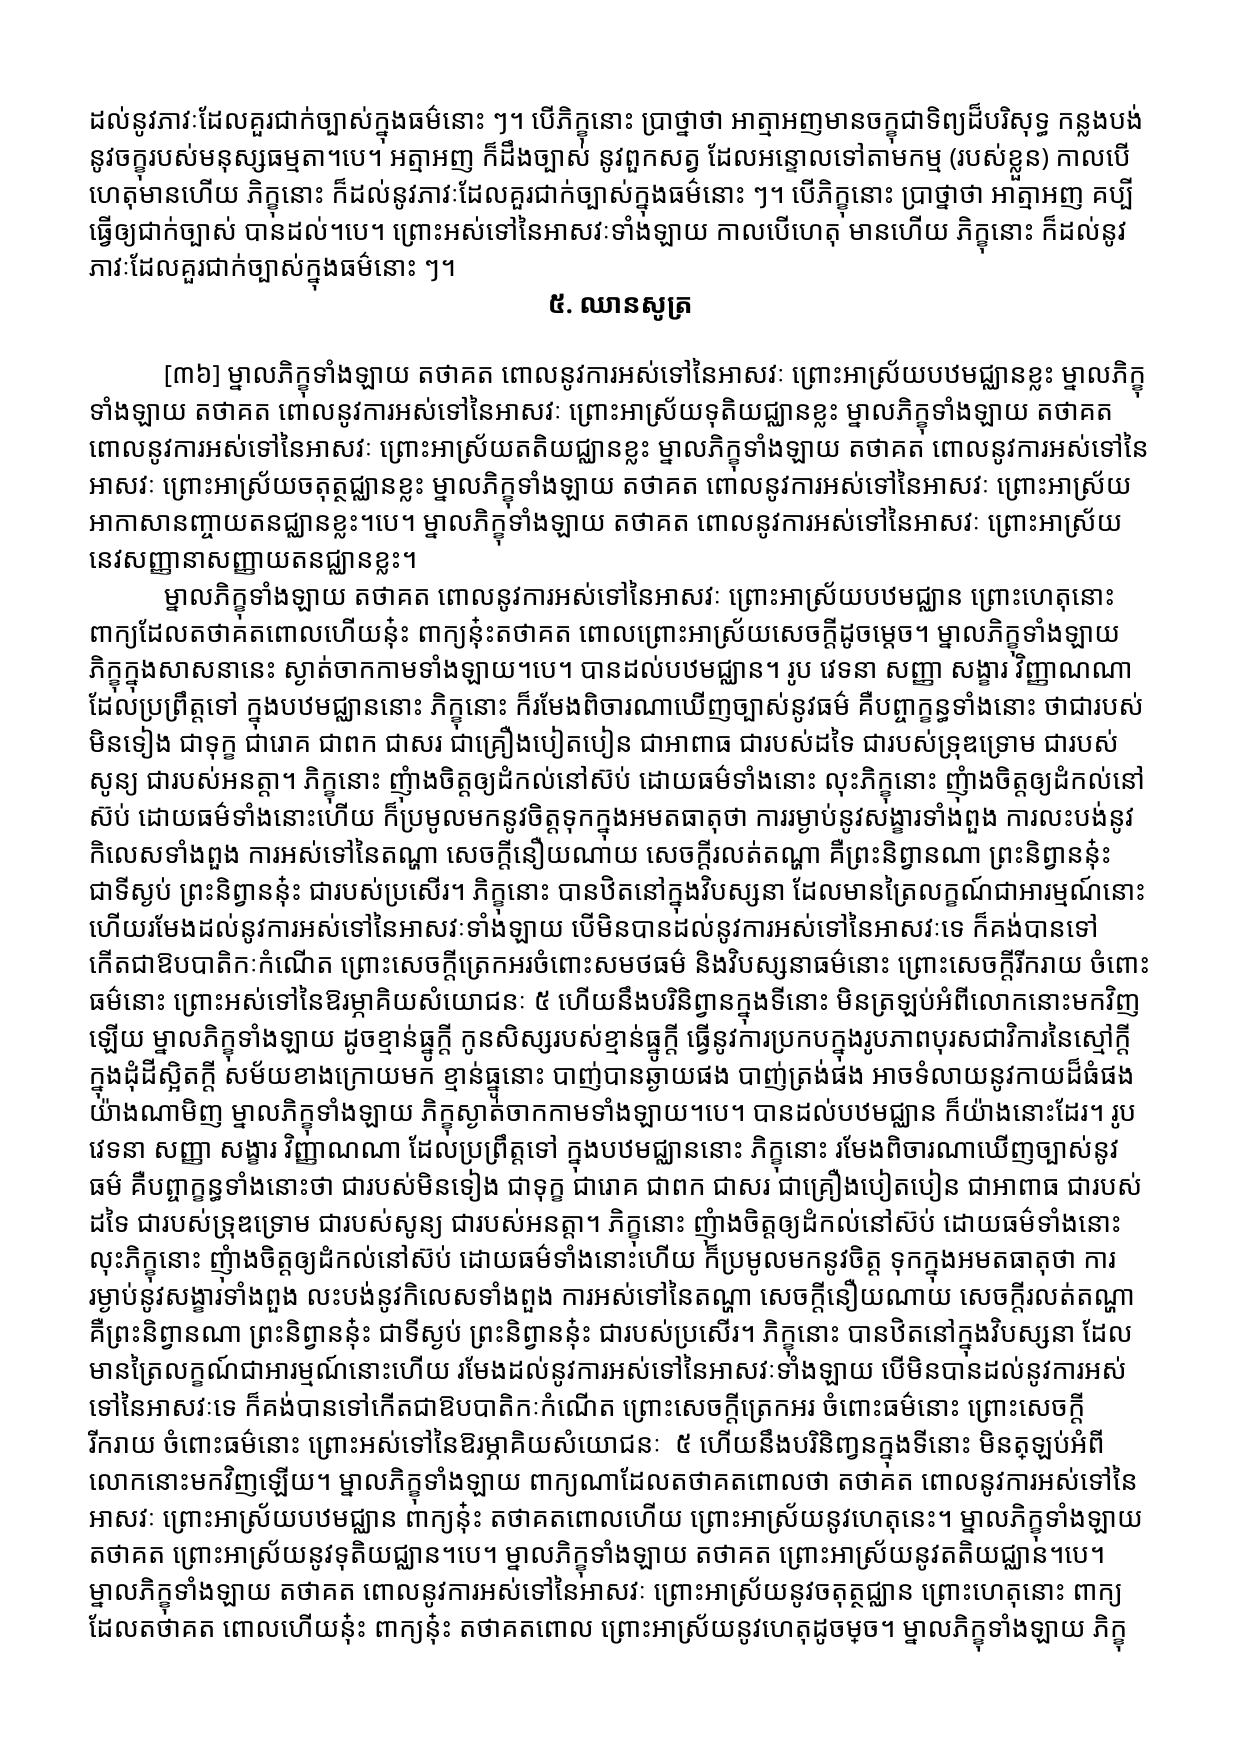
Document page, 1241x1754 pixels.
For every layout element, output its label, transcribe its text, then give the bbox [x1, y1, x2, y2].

text ៥. ឈានសូត្រ [88, 285, 1152, 322]
text ទាំងឡាយ តែង​សរសើរ​បុគ្គលដែល​បាននូវ​តតិយជ្ឈាន​នោះ​ថា បុគ្គល​ប្រកបដោយ​ឧបេក្ខា មាន​ស្មារតី មានធម៌​ជាគ្រឿងនៅ​ជាសុខ​ដូច្នេះ ព្រោះ​តតិយជ្ឈាន​ណា ក៏គួរដល់​នូវតតិយជ្ឈាន​នោះ​។ ភិក្ខុនោះ មិនបាន​សម្រេច​នូវ​តតិយជ្ឈាន ព្រោះនឿយណាយ​ចាកបីតិ។បេ។ បានដល់នូវ​តតិយជ្ឈាន។ ភិក្ខុនោះ ខំសេព ខំចំរើន ខំធ្វើឲ្យរឿយ ៗ នូវនិមិត្តនោះ បានតាំងទុក​នូវនិមិត្ត​ដែលខ្លួន​តាំងទុក​ល្អ​ហើយ ភិក្ខុនោះ មានសេចក្ដី​ត្រិះរិះ​យ៉ាងនេះថា បើដូច្នោះ គួរតែ​អាត្មាអញ លះបង់​នូវ​សុខផង លះបង់​នូវទុក្ខផង មាន​សោមនស្ស និង​ទោមនស្ស​អស់ហើយ ក្នុងកាល​មុនផង ហើយគួរ​ដល់នូវ​ចតុត្ថជ្ឈាន ជាធម្មជាត​មាន​អារម្មណ៍​មិនជាទុក្ខ មិនជាសុខ មានតែ​សតិ​ដ៏បរិសុទ្ធ កើតអំពី​ឧបេក្ខា។ ភិក្ខុនោះ មិន​បានសម្រេច​ចតុត្ថជ្ឈាន ព្រោះលះបង់​នូវសុខ​ផង។បេ។ បានដល់​នូវចតុត្ថជ្ឈាន។ ភិក្ខុនោះ ខំសេព ខំចំរើន ខំធ្វើឲ្យរឿយ ៗ នូវនិមិត្ត​នោះ បានតាំងទុក​នូវនិមិត្ត​ដែលខ្លួន​តាំងទុកល្អហើយ ភិក្ខុនោះ មានសេចក្ដី​ត្រិះរិះ​យ៉ាងនេះថា បើដូច្នោះ គួរតែ​អាត្មាអញ កន្លង​នូវរូបសញ្ញា ដោយប្រការ​ទាំងពួង អស់ទៅ​នៃបដិឃសញ្ញា លែងធ្វើ​ទុកក្នុងចិត្ត នូវ​នានត្តសញ្ញា ហើយគួរដល់​អាកាសានញ្ចាយតនជ្ឈាន ដោយធ្វើទុក​ក្នុងចិត្តថា អាកាស​មិនមាន​ទីបំផុតដូច្នេះ។ ភិក្ខុនោះ មិនបាន​សម្រេច​អាកាសានញ្ចាយតនជ្ឈាន ព្រោះកន្លង​នូវរូបសញ្ញា ដោយ​ប្រការ​ទាំងពួង។បេ។ បានដល់​អាកាសានញ្ចាយតនជ្ឈាន។ ភិក្ខុនោះ ខំសេព ខំចំរើន ខំធ្វើឲ្យរឿយ ៗ នូវនិមិត្តនោះ បានតាំង​ទុកនូវនិមិត្ត ដែលខ្លួន​តាំងទុកល្អហើយ ភិក្ខុនោះ មានសេចក្ដី​ត្រិះរិះ​យ៉ាងនេះថា បើដូច្នោះ គួរតែ​អាត្មាអញ កន្លងនូវ​អាកាសានញ្ចាយតនជ្ឈាន ដោយប្រការ​ទាំងពួង ហើយ​ដល់នូវ​វិញ្ញាណញ្ចាយតនជ្ឈាន ដោយការ​ធ្វើទុក​ក្នុងចិត្តថា វិញ្ញាណ​មិនមាន​ទីបំផុតដូច្នេះ។ ភិក្ខុនោះ មិនបាន​សម្រេច​វិញ្ញាណញ្ចាយតនជ្ឈាន ព្រោះកន្លង​នូវ​អាកាសានញ្ចាយតនជ្ឈាន ដោយប្រការ​ទាំងពួង ហើយបាន​ដល់នូវ​វិញ្ញាណញ្ចាយតនជ្ឈាន ដោយ​ការធ្វើ​ទុកក្នុងចិត្តថា វិញ្ញាណ​មិនមាន​ទីបំផុត​ដូច្នេះ។ ភិក្ខុនោះ ខំសេព ខំចំរើន ខំធ្វើឲ្យ​រឿយ ៗ នូវនិមិត្ត​នោះ បានតាំងទុក​នូវនិមិត្ត​ដែលខ្លួន​តាំងទុកល្អហើយ ភិក្ខុនោះ មានសេចក្ដី​ត្រិះរិះ​យ៉ាងនេះថា បើដូច្នោះ គួរតែអាត្មាអញ កន្លងនូវ​វិញ្ញាណញ្ចាយតនជ្ឈាន ដោយប្រការ​ទាំងពួង ហើយដល់​នូវ​អាកិញ្ចញ្ញាយតនជ្ឈាន ដោយការធ្វើ​ទុកក្នុងចិត្ត​ថា វត្ថុតិចតួច មិនមាន​ដូច្នេះ។ ភិក្ខុនោះ មិនបាន​សម្រេច​អាកិញ្ចញ្ញាយតនជ្ឈាន ហើយកន្លង​នូវ​វិញ្ញាណញ្ចាយតនជ្ឈាន ដោយ​ប្រការ​ទាំងពួង ហើយបានដល់​នូវ​អាកិញ្ចញ្ញាយតនជ្ឈាន ដោយការ​ធ្វើទុក​ក្នុងចិត្តថា វត្ថុតិចតួច​មិនមាន​ដូច្នេះ។ ភិក្ខុនោះ ខំសេព ខំចំរើន ខំធ្វើ​ឲ្យរឿយ ៗ នូវនិមិត្ត​នោះ បានតាំង​ទុកនូវនិមិត្ត ដែលខ្លួនតាំង​ទុកល្អហើយ ភិក្ខុនោះ មាន​សេចក្ដីត្រិះរិះ​យ៉ាងនេះថា បើដូច្នោះ គួរតែអាត្មាអញ កន្លងនូវ​អាកិញ្ចញ្ញាយតនជ្ឈាន ដោយ​ប្រការទាំងពួង ហើយ​ដល់នូវ​នេវសញ្ញានាសញ្ញាយតនជ្ឈាន។ ភិក្ខុនោះ មិន​បានសម្រេច​នូវ​នេវសញ្ញានាសញ្ញាយតនជ្ឈាន ហើយកន្លង​នូវ​អាកិញ្ចញ្ញាយតនជ្ឈាន ដោយប្រការ​ទាំង​ពួង ហើយ​ដល់នូវ​នេវសញ្ញានាសញ្ញាយតនជ្ឈាន។ ភិក្ខុនោះ ខំសេព ខំចំរើន ខំធ្វើ​ឲ្យរឿយ ៗ នូវនិមិត្តនោះ បានតាំងទុក​នូវនិមិត្ត​ដែលខ្លួន​តាំងទុក​ល្អហើយ ភិក្ខុនោះ មានសេចក្ដី​ត្រិះរិះ​យ៉ាងនេះថា បើដូច្នោះ គួរតែ​អាត្មាអញ កន្លងនូវ​នេវសញ្ញានាសញ្ញាយតនជ្ឈាន ដោយប្រការ​ទាំងពួង ហើយ​ដល់នូវ​សញ្ញាវេទយិត​និរោធ។ ភិក្ខុនោះ មិនបាន​សម្រេចសញ្ញាវេទយិតនិរោធ ក៏កន្លងនូវ​នេវសញ្ញានាសញ្ញា យតនជ្ឈាន ដោយប្រការ​ទាំងពួង ហើយ​ដល់នូវ​សញ្ញាវេទយិតនិរោធ។ ម្នាលភិក្ខុ​ទាំងឡាយ កាលណា​បើភិក្ខុ ចូលកាន់​សមាបត្ដិនោះ ៗ ក្តី ចេញចាក​សមាបតិ្តនោះ ៗ ក្ដី ចិត្តរបស់​ភិក្ខុនោះ ក៏ទន់ គួរ​ដល់​ភាវនាកម្ម សមាធិ​ដែលមាន​ប្រមាណ​មិនបាន​ដោយ​ចិត្ត ក៏ទន់គួរ​ដល់ភាវនាកម្ម ឈ្មោះថា ភិក្ខុនោះ បាន​ចំរើនហើយ ដោយប្រពៃ ភិក្ខុនោះ ក៏បង្អោន​ចិត្តទៅ​ចំពោះធម៌ណា ដែលគប្បី​ធ្វើឲ្យជាក់ច្បាស់ ដោយបញ្ញា​ដ៏ឧត្តម ដោយ​សមាធិ ដែលមាន​ប្រមាណ​មិនបាន ដែលខ្លួន​បានចំរើន ដោយប្រពៃ ដើម្បី​ធ្វើឲ្យជាក់​ច្បាស់ ដោយបញ្ញា​ដ៏ឧត្តម កាលបើហេតុ​មានហើយ ភិក្ខុនោះ ក៏ដល់នូវភាវៈ​ដែលគួរជាក់​ច្បាស់​ក្នុង​ធម៌នោះ ៗ បាន។ បើភិក្ខុនោះ ប្រាថ្នាថា អាត្មាអញ គប្បីសំដែង​នូវការតាក់​តែងឫទិ្ធ​បានច្រើន​ប្រការ គឺ​ អាត្មាអញ​តែម្នាក់ ធ្វើឲ្យទៅជា​ច្រើននាក់​ក៏បាន ឬអាត្មា​អញ​ច្រើននាក់ ធ្វើឲ្យ​ទៅជាម្នាក់​វិញក៏បាន។បេ។ អាត្មាអញ ធ្វើអំណាច​ឲ្យប្រព្រឹត្ត​ទៅ​ដោយកាយ ដរាបដល់​ព្រហ្មលោក​ក៏បាន កាលបើហេតុ​មានហើយ ភិក្ខុនោះ ក៏ដល់​នូវភាវៈ ដែលគួរជាក់​ច្បាស់​ក្នុងធម៌នោះ ៗ។ បើភិក្ខុនោះ ប្រាថ្នាដោយ​សោតធាតុ​ជាទិព្យ។បេ។ កាលបើ​ហេតុមាន​ហើយ។ បើភិក្ខុនោះ ប្រាថ្នាថា អត្មាអញ​គប្បីកំណត់​ដឹងចិត្ត របស់សត្វ​ដទៃ របស់បុគ្គល​ដទៃ ដោយចិត្ត​របស់ខ្លួន គឺចិត្តដែល​ប្រកប​ដោយ​រាគៈ​ក្តី អាត្មាអញ ក៏ស្គាល់ថា ចិត្តប្រកប​ដោយរាគៈ ចិត្តដែល​ប្រាស​ចាក​រាគៈក្ដី ក៏ស្គាល់ថា ចិត្តប្រាស​ចាករាគៈ ចិត្តដែល​ប្រកបដោយ​ទោសៈក្តី ក៏ស្គាល់ថា ចិត្តប្រកប​ដោយទោសៈ ចិត្តដែល​​ប្រាសចាក​​ទោសៈក្ដី ក៏ស្គាល់ថា ចិត្ត​ប្រាសចាក​ទោសៈ ចិត្តដែលប្រកប​ដោយ​មោហៈក្ដី ក៏ស្គាល់ថា ចិត្តប្រកប​ដោយមោហៈ ចិត្តដែល​ប្រាសចាក​មោហៈក្ដី ក៏ស្គាល់ថា ចិត្ត​​ប្រាស​ចាកមោហៈ ចិត្តដែល​រួញរាក្ដី ចិត្តដែល​រាយមាយក្ដី ចិត្តដែល​ជា​មហគ្គតៈ គឺរូបាវចរ និងអរូបាវចរ​ក្ដី ចិត្តដែលមិនមែន​ជាមហគ្គតៈ​ក្ដី ចិត្តដែល​ជាសឧត្តរ គឺចិត្ត​ដែលមាន​ចិត្តដទៃ​ក្រៃលែង​ជាងក្ដី ចិត្តដែល​ជាអនុត្តរ គឺចិត្តដែល​មិនមាន​ចិត្ត​ដទៃ​ក្រៃលែង​ជាងក្ដី ចិត្តដែលមិន​តាំងមាំក្ដី ចិត្តដែល​តាំងមាំក្ដី ចិត្តដែល​ផុតស្រឡះក្ដី ចិត្តដែល​មិនផុត​ស្រឡះក្ដី ក៏ស្គាល់ថា ចិត្តមិនទាន់​ផុតស្រឡះ កាលបើ​ហេតុមានហើយ ភិក្ខុនោះ ក៏ដល់នូវភាវៈ​ដែលគួរជាក់​ច្បាស់ក្នុង​ធម៌នោះ ៗ។ បើភិក្ខុនោះ ប្រាថ្នាថា អាត្មាអញ គប្បីរលឹក​ឃើញនូវ​បុព្វេនិវាស មានប្រការ​ដ៏ច្រើន គឺរលឹក​ឃើញ ១ ជាតិខ្លះ ២ ជាតិខ្លះ។បេ។ អាត្មាអញ គប្បីរលឹក​ឃើញនូវ​បុព្វេនិវាស មានប្រការ​ដ៏ច្រើន ព្រម​ទាំង​អាការ ព្រមទាំង​ឧទេ្ទស ដោយប្រការ​ដូច្នេះ កាលបើហេតុ​មានហើយ ភិក្ខុនោះ ក៏​ដល់នូវភាវៈ​ដែលគួរជាក់​ច្បាស់​ក្នុងធម៌នោះ ៗ។ បើភិក្ខុនោះ ប្រាថ្នាថា អាត្មាអញ​មាន​ចក្ខុជាទិព្យ​ដ៏បរិសុទ្ធ កន្លងបង់​នូវចក្ខុរបស់​មនុស្សធម្មតា។បេ។ អត្មាអញ ក៏ដឹងច្បាស់ នូវពួក​សត្វ ដែលអន្ទោល​ទៅតាមកម្ម (របស់ខ្លួន) កាលបើ​ហេតុមានហើយ ភិក្ខុនោះ ក៏ដល់នូវភាវៈ​ដែលគួរជាក់​ច្បាស់ក្នុង​ធម៌នោះ ៗ។ បើភិក្ខុនោះ ប្រាថ្នាថា អាត្មាអញ គប្បីធ្វើឲ្យ​ជាក់ច្បាស់​ បានដល់។បេ។ ព្រោះអស់​ទៅនៃអាសវៈ​​ទាំងឡាយ កាលបើ​ហេតុ មានហើយ ភិក្ខុនោះ ក៏ដល់នូវភាវៈ​ដែលគួរជាក់​ច្បាស់ក្នុងធម៌នោះ ៗ។ [88, 100, 1152, 285]
text [៣៦] ម្នាលភិក្ខុទាំងឡាយ តថាគត ពោលនូវការអស់ទៅ​នៃអាសវៈ ព្រោះ​អាស្រ័យ​បឋមជ្ឈាន​ខ្លះ ម្នាលភិក្ខុ​ទាំងឡាយ តថាគត ពោលនូវការអស់​ទៅនៃអាសវៈ ព្រោះអាស្រ័យ​ទុតិយជ្ឈាន​ខ្លះ ម្នាលភិក្ខុ​ទាំងឡាយ តថាគត ពោលនូវ​ការអស់ទៅ​នៃ​អាសវៈ ព្រោះអាស្រ័យ​តតិយជ្ឈាន​ខ្លះ ម្នាលភិក្ខុ​ទាំងឡាយ តថាគត ពោលនូវ​ការអស់​ទៅ​នៃអាសវៈ ព្រោះអាស្រ័យ​ចតុត្ថជ្ឈាន​ខ្លះ ម្នាលភិក្ខុ​ទាំងឡាយ តថាគត ពោលនូវ​ការអស់ទៅ​នៃអាសវៈ ព្រោះអាស្រ័យ​អាកាសានញ្ចាយតនជ្ឈាន​ខ្លះ។បេ។ ម្នាល​ភិក្ខុ​ទាំងឡាយ តថាគត ពោលនូវ​ការអស់ទៅ​នៃអាសវៈ ព្រោះអាស្រ័យ​នេវសញ្ញានាសញ្ញា​យតនជ្ឈាន​ខ្លះ។ [88, 355, 1152, 576]
text ម្នាលភិក្ខុទាំងឡាយ តថាគត ពោលនូវការអស់​ទៅនៃអាសវៈ ព្រោះអាស្រ័យ​បឋមជ្ឈាន ព្រោះហេតុនោះ ពាក្យដែល​តថាគតពោល​ហើយនុ៎ះ ពាក្យនុ៎ះ​តថាគត ពោល​ព្រោះអាស្រ័យ​សេចក្ដី​ដូចម្ដេច។ ម្នាលភិក្ខុ​ទាំងឡាយ ភិក្ខុក្នុង​សាសនានេះ ស្ងាត់​ចាកកាម​ទាំងឡាយ។បេ។ បាន​ដល់បឋមជ្ឈាន។ រូប វេទនា សញ្ញា សង្ខារ វិញ្ញាណណា ដែល​ប្រព្រឹត្តទៅ ក្នុង​បឋមជ្ឈាន​នោះ ភិក្ខុនោះ ក៏រមែង​ពិចារណាឃើញ​ច្បាស់នូវធម៌ គឺបព្ចាក្ខន្ធ​ទាំងនោះ ថាជារបស់មិនទៀង ជាទុក្ខ ជារោគ ជាពក ជាសរ ជាគ្រឿង​បៀតបៀន ជាអាពាធ ជារបស់ដទៃ ជារបស់​ទ្រុឌទ្រោម ជារបស់​សូន្យ ជា​របស់អនត្តា។ ភិក្ខុនោះ ញុំាងចិត្ត​ឲ្យដំកល់នៅ​ស៊ប់ ដោយធម៌ទាំងនោះ លុះភិក្ខុនោះ ញុំាងចិត្តឲ្យ​ដំកល់នៅស៊ប់ ដោយធម៌​ទាំងនោះហើយ ក៏ប្រមូល​មកនូវចិត្ត​ទុកក្នុងអមតធាតុ​ថា ការ​រម្ងាប់នូវ​សង្ខារទាំងពួង ការលះបង់​នូវកិលេស​ទាំងពួង ការអស់​ទៅនៃ​តណ្ហា សេចក្ដី​នឿយណាយ សេចក្ដី​រលត់តណ្ហា គឺព្រះនិព្វាន​ណា ព្រះនិព្វាន​នុ៎ះ ជាទីស្ងប់ ព្រះនិព្វាននុ៎ះ ជារបស់​ប្រសើរ។ ភិក្ខុនោះ បានឋិត​នៅក្នុង​វិបស្សនា ដែលមាន​ត្រៃលក្ខណ៍​ជា​អារម្មណ៍​នោះ ហើយ​រមែងដល់នូវ​ការអស់ទៅ​នៃអាសវៈ​ទាំងឡាយ បើមិន​បានដល់នូវ​ការអស់ទៅ​នៃអាសវៈ​ទេ ក៏គង់បាន​ទៅកើតជា​ឱបបាតិកៈ​កំណើត ព្រោះ​សេចក្ដី​ត្រេកអរ​ចំពោះ​សមថធម៌ និងវិបស្សនាធម៌​នោះ ព្រោះសេចក្ដី​រីករាយ ចំពោះ​ធម៌នោះ ព្រោះអស់ទៅ​នៃ​ឱរម្ភាគិយសំយោជនៈ ៥ ហើយនឹង​បរិនិព្វាន​ក្នុងទីនោះ មិន​ត្រឡប់អំពី​លោកនោះ​មកវិញឡើយ ម្នាលភិក្ខុ​ទាំងឡាយ ដូចខ្មាន់​ធ្នូក្តី កូនសិស្ស​របស់​ខ្មាន់ធ្នូក្ដី ធ្វើនូវការ​ប្រកប​ក្នុងរូបភាព​បុរស​ជាវិការ​នៃស្មៅក្ដី ក្នុងដុំ​ដីស្អិតក្ដី សម័យ​ខាងក្រោយ​មក ខ្មាន់ធ្នូនោះ បាញ់បាន​ឆ្ងាយផង បាញ់ត្រង់​ផង អាចទំលាយ​នូវកាយ​ដ៏ធំផង យ៉ាង​ណាមិញ ម្នាលភិក្ខុ​ទាំងឡាយ ភិក្ខុស្ងាត់​ចាកកាម​ទាំងឡាយ។បេ។ បាន​ដល់​បឋមជ្ឈាន ក៏យ៉ាង​នោះដែរ។ រូប វេទនា សញ្ញា សង្ខារ វិញ្ញាណ​ណា ដែល​ប្រព្រឹត្ត​ទៅ ក្នុងបឋមជ្ឈាន​នោះ ភិក្ខុនោះ រមែង​ពិចារណា​ឃើញច្បាស់​នូវធម៌ គឺ​បព្ចាក្ខន្ធ​ទាំង​នោះ​ថា ជារបស់​មិនទៀង ជាទុក្ខ ជារោគ ជាពក ជាសរ ជាគ្រឿង​បៀតបៀន ជាអាពាធ ជា​របស់ដទៃ ជារបស់​ទ្រុឌទ្រោម ជារបស់​សូន្យ ជារបស់​អនត្តា។ ភិក្ខុនោះ ញុំាងចិត្តឲ្យ​ដំកល់នៅស៊ប់ ដោយធម៌​ទាំងនោះ លុះភិក្ខុនោះ ញុំាងចិត្ត​ឲ្យដំកល់នៅ​ស៊ប់ ដោយធម៌​ទាំងនោះ​ហើយ ក៏ប្រមូល​មកនូវចិត្ត ទុកក្នុង​អមតធាតុថា ការរម្ងាប់នូវ​សង្ខារ​ទាំងពួង លះបង់​នូវកិលេស​ទាំងពួង ការអស់ទៅ​នៃតណ្ហា សេចក្ដី​នឿយណាយ សេចក្ដី​រលត់តណ្ហា គឺព្រះនិព្វាន​ណា ព្រះនិព្វាននុ៎ះ ជាទីស្ងប់ ព្រះនិព្វាន​នុ៎ះ ជា​របស់ប្រសើរ។ ភិក្ខុនោះ បានឋិតនៅ​ក្នុងវិបស្សនា ដែលមាន​ត្រៃលក្ខណ៍​ជាអារម្មណ៍​នោះហើយ រមែងដល់​នូវការអស់​ទៅនៃអាសវៈ​ទាំងឡាយ បើមិនបាន​ដល់នូវ​ការអស់​ទៅនៃ​អាសវៈ​ទេ ក៏គង់បានទៅ​កើតជា​ឱបបាតិកៈកំណើត ព្រោះសេចក្ដី​ត្រេកអរ ចំពោះ​ធម៌នោះ ព្រោះសេចក្តី​រីករាយ ចំពោះ​ធម៌នោះ ព្រោះអស់ទៅ​នៃ​ឱរម្ភាគិយសំយោជនៈ ៥ ហើយនឹង​បរិនិញ្វន​ក្នុងទីនោះ មិនត្រឡប់​អំពីលោកនោះ​មកវិញឡើយ។ ម្នាលភិក្ខុ​ទាំងឡាយ ពាក្យណា​ដែលតថាគត​ពោលថា តថាគត ពោលនូវ​ការអស់ទៅ​នៃអាសវៈ ព្រោះអាស្រ័យ​បឋមជ្ឈាន ពាក្យនុ៎ះ ​តថាគត​ពោលហើយ ព្រោះអាស្រ័យ​នូវហេតុ​នេះ។ ម្នាលភិក្ខុ​ទាំងឡាយ តថាគត ​ព្រោះអាស្រ័យ​នូវ​ទុតិយជ្ឈាន។បេ។ ម្នាលភិក្ខុ​ទាំងឡាយ តថាគត ព្រោះអាស្រ័យ​នូវ​តតិយជ្ឈាន។បេ។ ម្នាលភិក្ខុ​ទាំងឡាយ តថាគត ពោលនូវ​ការអស់ទៅ​នៃអាសវៈ ព្រោះអាស្រ័យ​នូវចតុត្ថជ្ឈាន ព្រោះហេតុ​នោះ ពាក្យ​ដែលតថាគត ពោល​ហើយនុ៎ះ ពាក្យនុ៎ះ តថាគត​ពោល ព្រោះអាស្រ័យ​នូវហេតុដូច​ម្តេច។ ម្នាលភិក្ខុ​ទាំងឡាយ ភិក្ខុក្នុង​សាសនានេះ ព្រោះលះបង់​នូវសុខផង លះបង់​នូវ​ទុក្ខផង មាន​សោមនស្ស និង​ទោមនស្សអស់​ទៅ ក្នុងកាល​មុន ហើយដល់​នូវចតុត្ថជ្ឈាន ដែលជា​ធម្មជាត មានអារម្មណ៍​មិនមែន​ជាទុក្ខ មិនមែនជា​សុខ គឺជា​ឧបេក្ខា មានសតិ​ដ៏បរិសុទ្ធ ដោយ​ឧបេក្ខា។ រូប វេទនា សញ្ញា សង្ខារ វិញ្ញាណ​ណា ដែលប្រព្រឹត្ត​ទៅក្នុង​ចតុត្ថជ្ឈាននោះ ភិក្ខុនោះ រមែង​ពិចារណា​ឃើញច្បាស់​នូវធម៌ គឺបញ្ចក្ខន្ធទាំង​នោះថា ជារបស់​មិនទៀង ជាទុក្ខ ជារោគ ជាពក ជាសរ ជាគ្រឿង​បៀតបៀន ជា​អាពាធ ជារបស់​ដទៃ ជារបស់​ទ្រុឌទ្រោម ជារបស់​សូន្យ ជារបស់​អនត្តា។ ភិក្ខុនោះ ញុំាងចិត្តឲ្យ​ដំកល់នៅស៊ប់ ដោយធម៌​ទាំងនោះ លុះភិក្ខុនោះ ញុំាងចិត្ត​ឲ្យដំកល់នៅស៊ប់ ដោយធម៌​ទាំងនោះ​ហើយ ក៏ប្រមូល​មកនូវចិត្ត​ទុកក្នុង​អមតធាតុថា ការរម្ងាប់​បង់នូវសង្ខារទាំងពួង ការលះបង់នូវកិលេសទាំងពួង ការអស់ទៅនៃតណ្ហា សេចក្តីនឿយណាយ សេចក្តីរលត់​តណ្ហា គឺព្រះនិញ្វនណា ព្រះនិញ្វននុ៎ះ ជាទីស្ងប់ ព្រះនិញ្វននុ៎ះ ជា​របស់ប្រសើរ។ ភិក្ខុនោះ បានឋិតនៅ​ក្នុងវិបស្សនា ដែលមាន​ត្រៃលក្ខណ៍ ជាអារម្មណ៍​នោះហើយ រមែងដល់​នូវការអស់ទៅ​នៃអាសវៈទាំងឡាយ បើមិនបាន​ដល់នូវការអស់​ទៅនៃ​អាសវៈ​ទេ ក៏គង់បាន​ទៅកើតជា​ឱបបាតិកៈកំណើត ព្រោះសេចក្តី​ត្រេកអរចំពោះ​ធម៌នោះ ព្រោះសេចក្តីរីករាយ​ចំពោះធម៌នោះ ព្រោះអស់ទៅ​នៃឱរម្ភាគិយសំយោជនៈ ៥ ហើយ​នឹង​បរិនិញ្វនក្នុងទីនោះ មិនត្រឡប់អំពីលោកនោះ​មកវិញឡើយ។ ម្នាលភិក្ខុ​ទាំងឡាយ ដូចនាយខ្មាន់ធ្នូក្តី កូនសិស្ស​របស់ខ្មាន់ធ្នូក្ដី ធ្វើនូវគ្រឿង​ប្រកបក្នុងរូបភាព​បុរស ជាវិការ​នៃស្មៅ​ក្ដី ក្នុងដុំដីស្អិតក្ដី លុះសម័យខាងក្រោយមក ខ្មាន់ធ្នូនោះ បាញ់​បានឆ្ងាយផង បាញ់ត្រង់​ផង អាចទំលាយនូវ​កាយដ៏ធំបានផង យ៉ាងណាមិញ ម្នាល​ភិក្ខុទាំងឡាយ ភិក្ខុ ព្រោះលះបង់​នូវសុខផង។បេ។ បានដល់​ចតុត្ថជ្ឈាន ក៏យ៉ាងនោះ​ដែរ។ រូប វេទនាណា ដែលប្រព្រឹត្តទៅ​ក្នុងចតុត្ថជ្ឈាននោះ ភិក្ខុនោះ។បេ។ មាន​សភាពមិន​ត្រឡប់អំពី​លោកនោះមក​វិញឡើយ។ ម្នាលភិក្ខុទាំងឡាយ ពាក្យណា ដែល​តថាគតពោល​ហើយថា តថាគត ពោលនូវការអស់ទៅ​នៃអាសវៈ ព្រោះ​អាស្រ័យ​នូវចតុត្ថជ្ឈាន ពាក្យនុ៎ះ តថាគតពោលហើយ ព្រោះអាស្រ័យនូវហេតុនុ៎ះ។ ម្នាលភិក្ខុ​ទាំងឡាយ តថាគតពោល​នូវការអស់ទៅ​នៃអាសវៈ ព្រោះអាស្រ័យនូវ​អាកាសានញ្ចាយតនជ្ឈាន ព្រោះហេតុនោះ ពាក្យដែលតថាគត​ពោលហើយនុ៎ះ ពាក្យនុ៎ះ តថាគតពោល​ហើយ ព្រោះអាស្រ័យ​នូវ​ហេតុ​ដូចម្ដេច។ ម្នាលភិក្ខុទាំងឡាយ ភិក្ខុក្នុងសាសនានេះ ព្រោះកន្លងបង់នូវ​រូបសញ្ញា ដោយ​ប្រការទាំងពួង ព្រោះអស់បដិឃសញ្ញាហើយ លែងធ្វើ​ទុកក្នុងចិត្ត​នូវនានត្តសញ្ញា ហើយដល់នូវ​អាកាសានញ្ចាយតនជ្ឈាន ដោយការធ្វើទុក​ក្នុងចិត្តថា អាកាស​មិនមាន​ទី​បំផុត។ វេទនា សញ្ញា សង្ខារ វិញ្ញាណណា ដែលប្រព្រឹត្ត​ទៅក្នុង​អាកាសានញ្ចាយតនជ្ឈាន​នោះ ភិក្ខុនោះ ក៏រមែងពិចារណា​ឃើញនូវ​ធម៌ គឺខន្ធ​ទាំងនោះ ថាជារបស់មិនទៀង ជាទុក្ខ ជារោគ ជាពក ជាសរ ជាសេចក្តី​បៀតបៀន ជាអាពាធ ជារបស់​ដទៃ ជារបស់ទ្រុឌទ្រោម ជារបស់សូន្យ ជារបស់អនត្តា។ ភិក្ខុនោះ ញុំាងចិត្តឲ្យ​ដំកល់នៅស៊ប់ ដោយធម៌ទាំងនោះ លុះភិក្ខុនោះ បានញុំាងចិត្ត​ឲ្យដំកល់នៅស៊ប់ ដោយធម៌ទាំងនោះហើយ ក៏ប្រមូលចិត្តទៅ​ក្នុងអមតធាតុថា ការ​រម្ងាប់បង់​នូវសង្ខារ​ទាំងពួង លះបង់​នូវកិលេស​ទាំងពួង ការអស់ទៅ​នៃតណ្ហា សេចក្ដី​នឿយណាយ សេចក្ដីរលត់តណ្ហា គឺព្រះនិព្វានណា ព្រះនិព្វាននុ៎ះ ជាទីស្ងប់ ព្រះនិព្វាននុ៎ះ ជារបស់​ប្រសើរ។ ភិក្ខុនោះ បានឋិតនៅ​ក្នុងវិបស្សនា ដែលមាន​ត្រៃលក្ខណ៍​ជា​អារម្មណ៍​នោះ​ហើយ រមែងដល់នូវការ​អស់ទៅនៃអាសវៈទាំងឡាយ បើមិនបានដល់​នូវ​ការអស់ទៅ នៃអាសវៈ​ទេ ក៏គង់បានទៅកើត​ជាឱបបាតិកៈកំណើត ព្រោះសេចក្ដី​ត្រេកអរ​ចំពោះ​ធម៌នោះ ព្រោះសេចក្ដី​រីករាយ​ចំពោះធម៌នោះ ព្រោះអស់ទៅ​នៃឱរម្ភាគិយ​សំយោជនៈ ៥ ហើយ នឹងបរិនិព្វានក្នុងទីនោះ មិនត្រឡប់អំពី​លោកនោះ​មកវិញឡើយ។ ម្នាលភិក្ខុ​ទាំងឡាយ ដូចខ្មាន់ធ្នូក្តី កូនសិស្ស​របស់ខ្មាន់ធ្នូក្ដី ធ្វើនូវការប្រកប​ក្នុងរូបភាព​បុរស ជាវិការ​នៃស្មៅក្ដី ក្នុងដុំដីស្អិតក្ដី លុះសម័យខាងក្រោយមក ខ្មាន់ធ្នូនោះ បាញ់​បានឆ្ងាយផង បាញ់ត្រង់ផង អាចទំលាយ​នូវកាយ​ដ៏ធំផង យ៉ាងណាមិញ ម្នាលភិក្ខុ​ទាំងឡាយ ភិក្ខុ ព្រោះកន្លងបង់​នូវរូបសញ្ញា ដោយប្រការទាំងពួង ព្រោះអស់បដិឃសញ្ញា​ហើយ លែងធ្វើទុក​ក្នុងចិត្ត​នូវនានត្តសញ្ញា ហើយដល់នូវ​អាកាសានញ្ចាយតនជ្ឈាន ដោយការ​ធ្វើទុកក្នុង​ចិត្តថា អាកាស​មិនមានទី​បំផុតដូច្នេះ។ វេទនា សញ្ញាណា ដែលប្រព្រឹត្តទៅ​ក្នុង​អាកាសានញ្ចាយតនជ្ឈាននោះ ភិក្ខុនោះ។បេ។ មានសភាពមិន​បានត្រឡប់​អំពីលោក​នោះ​មកវិញឡើយ។ ម្នាលភិក្ខុទាំងឡាយ ពាក្យណា ដែលតថាគត​ពោលថា តថាគត ពោលនូវការ​អស់ទៅនៃអាសវៈ ព្រោះអាស្រ័យ​នូវអាកាសានញ្ចាយតនជ្ឈាន ពាក្យនេះ តថាគត​ពោលហើយ ព្រោះអាស្រ័យនូវហេតុនេះ។ ម្នាលភិក្ខុ​ទាំងឡាយ ព្រោះអាស្រ័យ​នូវ​វិញ្ញាណញ្ចាយតនជ្ឈាន។បេ។ ម្នាលភិក្ខុទាំងឡាយ តថាគតពោល​នូវការអស់ទៅ​នៃអាសវៈ ព្រោះអាស្រ័យ​នូវ​អាកិញ្ចញ្ញាយតនជ្ឈាន ព្រោះហេតុនោះ ពាក្យដែល​តថាគត​ពោលហើយនុ៎ះ ពាក្យនុ៎ះ តថាគតពោលហើយ ព្រោះ​អាស្រ័យ​នូវហេតុ​ដូចម្ដេច។ ម្នាលភិក្ខុទាំងឡាយ ភិក្ខុក្នុងសាសនានេះ ព្រោះកន្លងបង់​នូវ​វិញ្ញាណញ្ចាយតនជ្ឈាន ដោយប្រការទាំងពួង ហើយដល់នូវអាកិញ្ចញ្ញាយតនជ្ឈាន ដោយការធ្វើទុកក្នុងចិត្តថា វត្ថុតិចតួចមិនមានដូច្នេះ។ វេទនា សញ្ញា សង្ខារ វិញ្ញាណ​ណា ដែលប្រព្រឹត្តទៅ​ក្នុង​អាកិញ្ចញ្ញាយតនជ្ឈាននោះ ភិក្ខុនោះ ក៏រមែង​ពិចារណា​ឃើញ​នូវធម៌ គឺខន្ធទាំងនោះ ថាជា​របស់មិនទៀង ជាទុក្ខ ជារោគ ជាពក ជាសរ ជា​គ្រឿង​បៀតបៀន ជាអាពាធ ជារបស់ដទៃ ជារបស់​ទ្រុឌទ្រោម ជារបស់សូន្យ ជា​របស់អនត្តា។ ភិក្ខុនោះ ញុំាងចិត្តឲ្យដំកល់​នៅស៊ប់ដោយធម៌ទាំងនោះ លុះភិក្ខុនោះ ញុំាងចិត្តឲ្យ​ដំកល់នៅស៊ប់​ដោយធម៌ទាំង​នោះហើយ ក៏ប្រមូលចិត្ត​ទៅក្នុងអមតធាតុថា ការរម្ងាប់​បង់​នូវសង្ខារ​ទាំងពួង លះបង់នូវកិលេស​ទាំងពួង ការអស់ទៅ​នៃតណ្ហា សេចក្ដី​នឿយណាយ សេចក្ដីរលត់តណ្ហា គឺព្រះនិព្វានណា ព្រះនិព្វាននុ៎ះ ជាទីស្ងប់ ព្រះនិព្វាននុ៎ះ ជារបស់​ប្រសើរ។ ភិក្ខុនោះ បានឋិតនៅ​ក្នុងវិបស្សនា ដែលមាន​ត្រៃលក្ខណ៍ ជាអារម្មណ៍ ហើយរមែង​ដល់នូវការអស់ទៅ​នៃអាសវៈទាំងឡាយ បើមិនបាន​ដល់នូវ​ការអស់ទៅ​នៃអាសវៈ​ទេ ក៏គង់បានទៅកើត​ជាឱបបាតិកៈកំណើត ព្រោះសេចក្ដីត្រេកអរ​ចំពោះ​ធម៌នោះ ព្រោះសេចក្ដី​រីករាយ​ចំពោះធម៌​នោះ ព្រោះអស់ទៅ​នៃឱរម្ភាគិយ​សំយោជនៈ ៥ ហើយនឹងបរិនិព្វាន​ក្នុងទីនោះ មិនត្រឡប់អំពី​លោកនោះ​មកវិញឡើយ។ ម្នាលភិក្ខុ​ទាំងឡាយ ដូចខ្មាន់ធ្នូក្តី កូនសិស្ស​របស់ខ្មាន់ធ្នូក្ដី ធ្វើនូវការប្រកប​ក្នុងរូបភាព​បុរស ជាវិការនៃស្មៅក្ដី ក្នុងដុំដីស្អិតក្ដី លុះសម័យខាង​ក្រោយមក​ ខ្មាស់ធ្នូនោះ បាញ់​បានឆ្ងាយ​ផង បាញ់​ត្រង់ផង អាចទំលាយ​នូវកាយដ៏ធំផង យ៉ាងណាមិញ ម្នាលភិក្ខុ​ទាំងឡាយ ភិក្ខុ ព្រោះកន្លងបង់នូវវិញ្ញាណញ្ចាយតនជ្ឈាន ដោយប្រការទាំងពួង ហើយដល់​នូវអាកិញ្ចញ្ញាយតនជ្ឈាន ដោយការធ្វើទុកក្នុងចិត្តថា វត្ថុតិចតួចមិនមានដូច្នេះ យ៉ាង​នោះដែរ។ វេទនា សញ្ញា សង្ខារ វិញ្ញាណណា ដែលប្រព្រឹត្ត​ទៅក្នុង​អាកិញ្ចញ្ញាយតន​ជ្ឈាន​នោះ ភិក្ខុនោះ ក៏រមែងពិចារណា​ឃើញនូវធម៌ គឺខន្ធទាំងនោះ ថាជារបស់មិនទៀង ជាទុក្ខ ជារោគ ជាពក ជាសរ ជាគ្រឿងបៀតបៀន ជាអាពាធ ជារបស់ដទៃ ជារបស់​ទ្រុឌទ្រោម ជារបស់សូន្យ ជារបស់អនត្តា។ ភិក្ខុនោះ ញុំាងចិត្ត​ឲ្យដំកល់នៅ​ស៊ប់ ដោយ​ធម៌ទាំង​នោះ លុះភិក្ខុនោះ ញុំាងចិត្តឲ្យដំកល់​នៅស៊ប់ ដោយធម៌​ទាំងនោះ​ហើយ ក៏ប្រមូលចិត្ត​ទៅក្នុង​អមតធាតុថា ការរម្ងាប់នូវ​សង្ខារទាំងពួង ការលះបង់នូវ​កិលេស​ទាំងពួង ការអស់ទៅ​នៃតណ្ហា សេចក្ដីនឿយណាយ សេចក្ដីរលត់​តណ្ហា គឺព្រះ​និព្វានណា ព្រះនិព្វាននុ៎ះ ជាទីស្ងប់ ព្រះនិព្វាននុ៎ះ ជារបស់ប្រសើរ។ ភិក្ខុនោះ បានឋិត​នៅក្នុងវិបស្សនា ដែលមាន​ត្រៃលក្ខណ៍​ ជាអារម្មណ៍នោះហើយ រមែងដល់នូវ​ការអស់​ទៅ នៃអាសវៈ​ទាំងឡាយ បើមិនបានដល់​នូវការអស់ទៅ​នៃអាសវៈទេ ក៏គង់បានទៅ​កើតជា​ឱបបាតិកៈកំណើត ព្រោះសេចក្ដីត្រេកអរ​ចំពោះធម៌នោះ ព្រោះសេចក្ដី​រីករាយ ចំពោះធម៌នោះ ព្រោះអស់ទៅ នៃឱរម្ភាគិយសំយោជនៈ ៥ ហើយនឹងបរិនិព្វាន​ក្នុងទី​នោះ មិនត្រឡប់​អំពីលោកនោះ​មកវិញឡើយ។ ម្នាលភិក្ខុទាំងឡាយ ពាក្យណា ដែល​តថាគតពោលហើយថា តថាគត ពោលនូវការអស់​ទៅនៃអាសវៈ ព្រោះអាស្រ័យ​នូវ​អាកិញ្ចញ្ញាយតនជ្ឈាន ពាក្យនុ៎ះ តថាគតពោលហើយ ព្រោះអាស្រ័យ​នូវហេតុនេះឯង។ ម្នាលភិក្ខុទាំងឡាយ សញ្ញាសមាបត្ដិ មាននៅដរាបណា សញ្ញាបដិវេធៈ ក៏មាននៅ​ដរាប​នោះ ដោយប្រការដូច្នេះ។ ម្នាលភិក្ខុទាំងឡាយ ភិក្ខុអ្នកមានឈាន ព្រោះអាស្រ័យនូវ​អាយតនៈទាំងពីរណា គឺនេវសញ្ញានាសញ្ញាយតនសមាបត្ដិ ១ សញ្ញាវេទយិតនិរោធ ១ ម្នាលភិក្ខុទាំងឡាយ តថាគតពោលនូវអាយតនៈ​ទាំងនុ៎ះថា ភិក្ខុដែល​មានឈាន ឈ្លាសវៃ ក្នុងការចូល​កាន់​សមាបត្តិ ឈ្លាសវៃ​ក្នុងការ​ចេញចាក​សមាបត្តិ គួរពោលថា ចូល​ចេញដោយប្រពៃ។ [88, 576, 1152, 1646]
